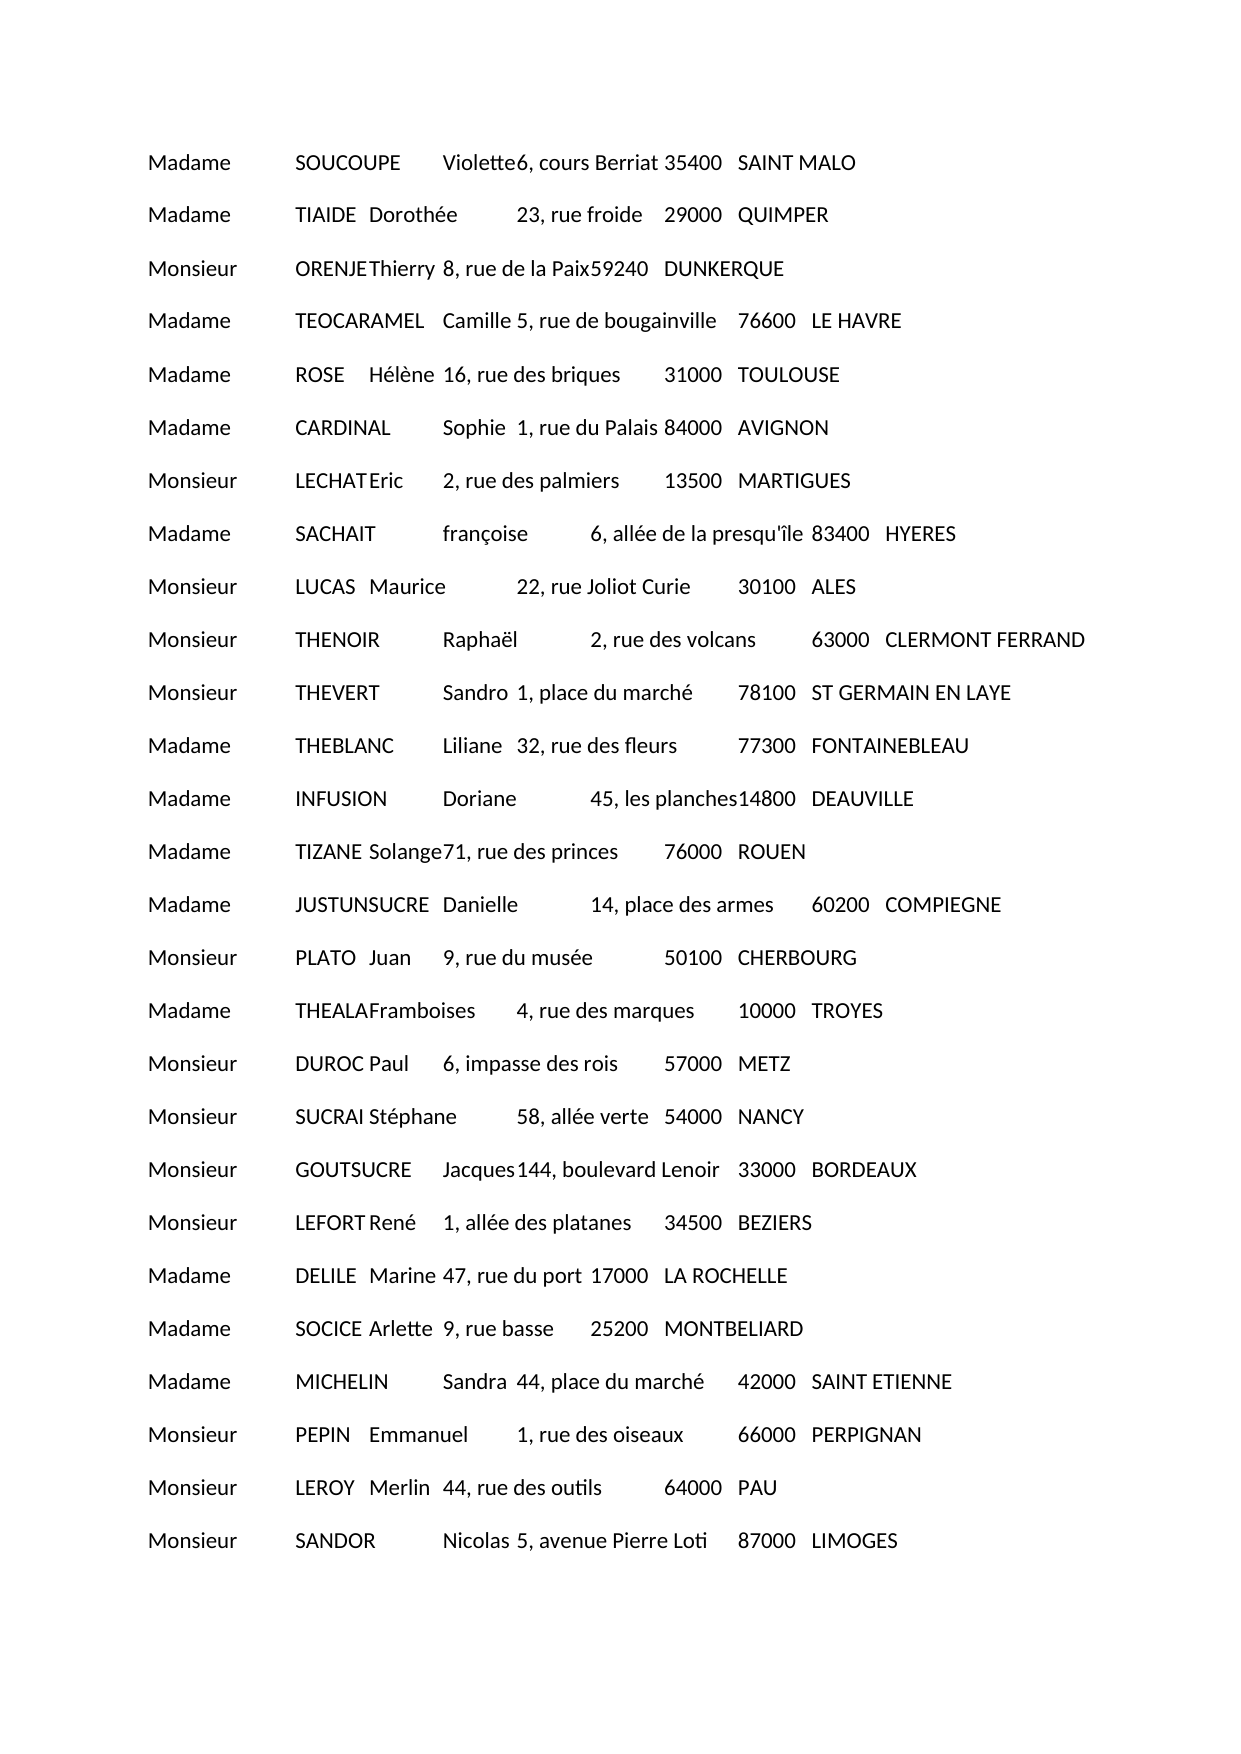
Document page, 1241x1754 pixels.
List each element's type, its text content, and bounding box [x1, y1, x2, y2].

text Monsieur SANDOR Nicolas 5, avenue Pierre Loti 87000 LIMOGES [148, 1526, 1093, 1554]
text Madame SOCICE Arlette 9, rue basse 25200 MONTBELIARD [148, 1314, 1093, 1342]
text Monsieur DUROC Paul 6, impasse des rois 57000 METZ [148, 1049, 1093, 1077]
text Madame TIAIDE Dorothée 23, rue froide 29000 QUIMPER [148, 201, 1093, 229]
text Madame SOUCOUPE Violette 6, cours Berriat 35400 SAINT MALO [148, 148, 1093, 176]
text Madame THEALA Framboises 4, rue des marques 10000 TROYES [148, 996, 1093, 1024]
text Madame TEOCARAMEL Camille 5, rue de bougainville 76600 LE HAVRE [148, 307, 1093, 335]
text Monsieur PLATO Juan 9, rue du musée 50100 CHERBOURG [148, 943, 1093, 971]
text Madame SACHAIT françoise 6, allée de la presqu'île 83400 HYERES [148, 519, 1093, 547]
text Monsieur GOUTSUCRE Jacques 144, boulevard Lenoir 33000 BORDEAUX [148, 1155, 1093, 1183]
text Madame MICHELIN Sandra 44, place du marché 42000 SAINT ETIENNE [148, 1367, 1093, 1395]
text Madame INFUSION Doriane 45, les planches 14800 DEAUVILLE [148, 784, 1093, 812]
text Monsieur LEFORT René 1, allée des platanes 34500 BEZIERS [148, 1208, 1093, 1236]
text Madame THEBLANC Liliane 32, rue des fleurs 77300 FONTAINEBLEAU [148, 731, 1093, 759]
text Monsieur LEROY Merlin 44, rue des outils 64000 PAU [148, 1473, 1093, 1501]
text Monsieur THENOIR Raphaël 2, rue des volcans 63000 CLERMONT FERRAND [148, 625, 1093, 653]
text Monsieur ORENJE Thierry 8, rue de la Paix 59240 DUNKERQUE [148, 254, 1093, 282]
text Monsieur SUCRAI Stéphane 58, allée verte 54000 NANCY [148, 1102, 1093, 1130]
text Monsieur PEPIN Emmanuel 1, rue des oiseaux 66000 PERPIGNAN [148, 1420, 1093, 1448]
text Madame JUSTUNSUCRE Danielle 14, place des armes 60200 COMPIEGNE [148, 890, 1093, 918]
text Monsieur THEVERT Sandro 1, place du marché 78100 ST GERMAIN EN LAYE [148, 678, 1093, 706]
text Madame TIZANE Solange 71, rue des princes 76000 ROUEN [148, 837, 1093, 865]
text Monsieur LECHAT Eric 2, rue des palmiers 13500 MARTIGUES [148, 466, 1093, 494]
text Monsieur LUCAS Maurice 22, rue Joliot Curie 30100 ALES [148, 572, 1093, 600]
text Madame CARDINAL Sophie 1, rue du Palais 84000 AVIGNON [148, 413, 1093, 441]
text Madame DELILE Marine 47, rue du port 17000 LA ROCHELLE [148, 1261, 1093, 1289]
text Madame ROSE Hélène 16, rue des briques 31000 TOULOUSE [148, 360, 1093, 388]
